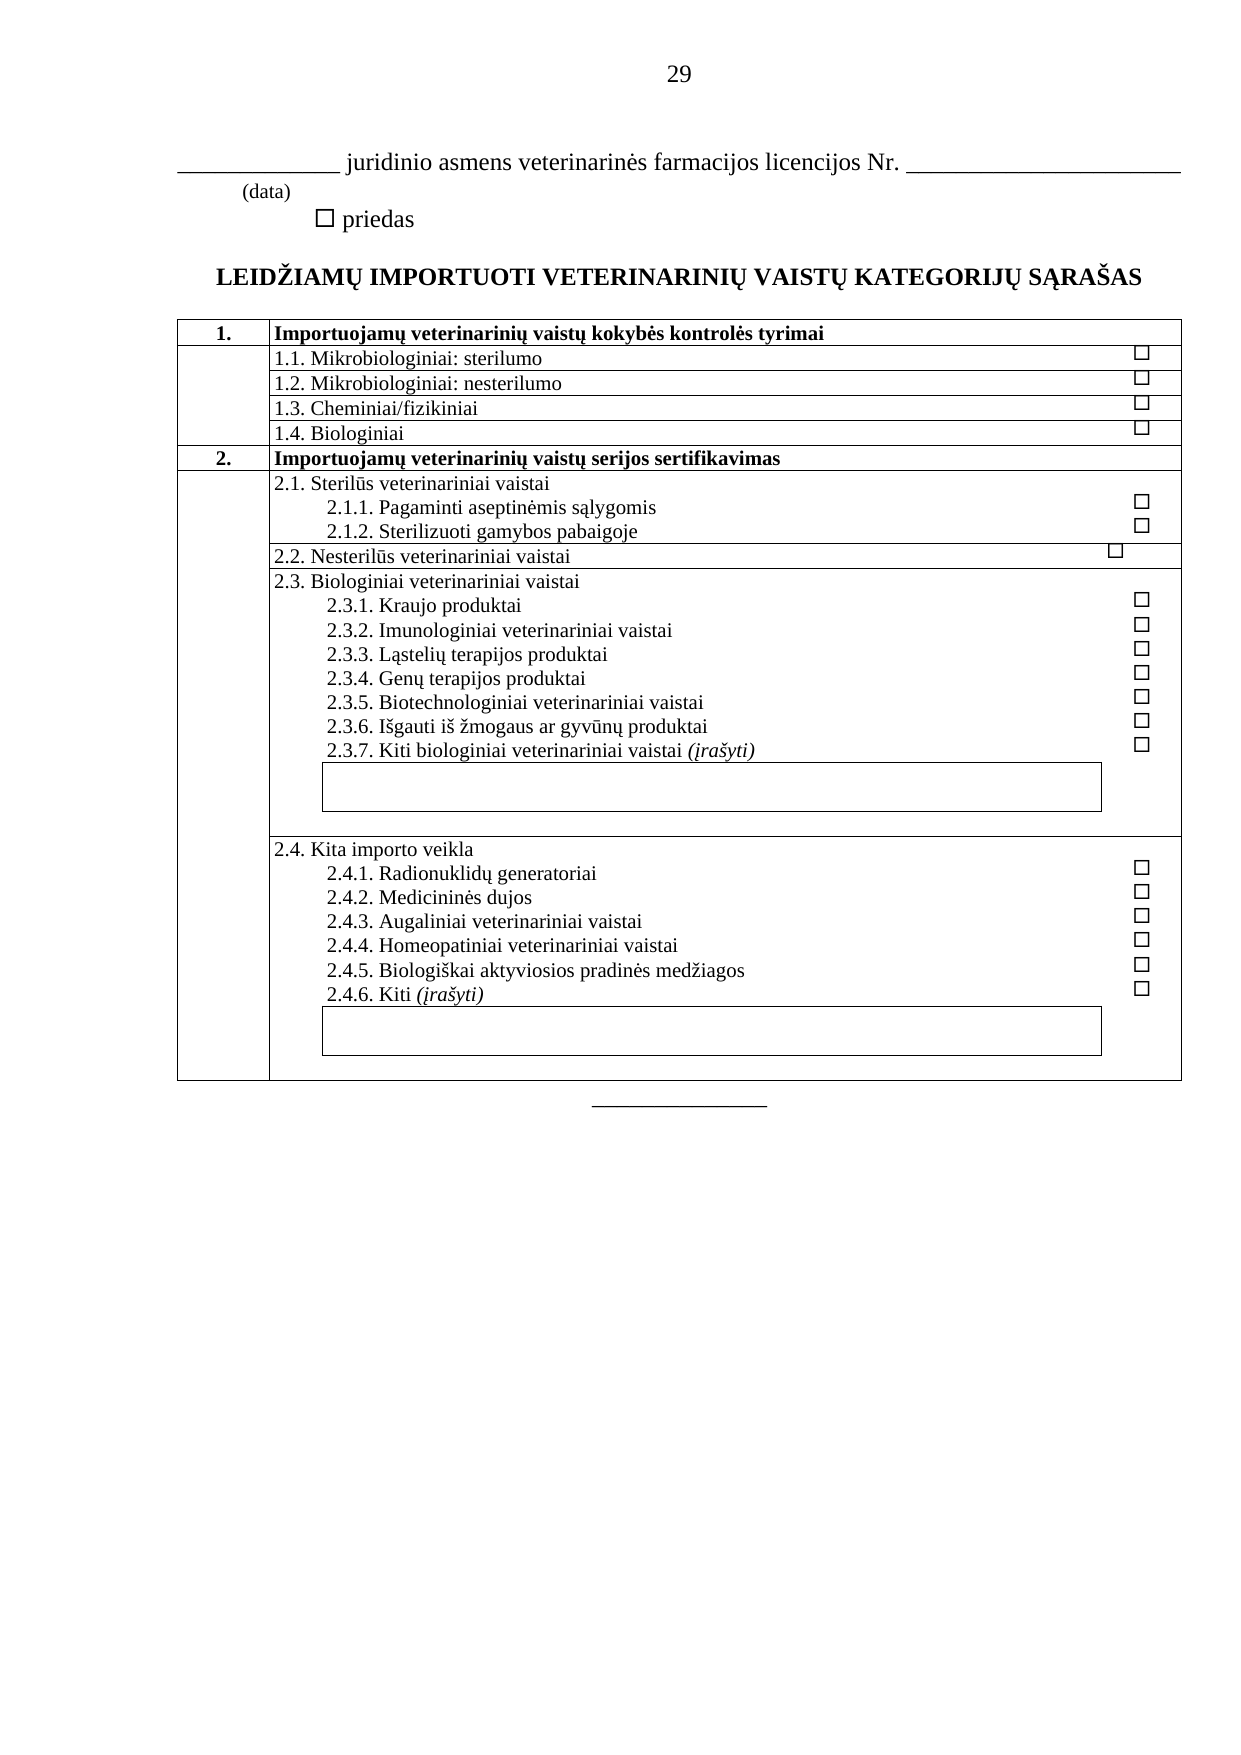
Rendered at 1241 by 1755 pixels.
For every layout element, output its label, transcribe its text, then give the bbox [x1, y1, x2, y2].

table_cell [318, 618, 322, 642]
text  priedas [240, 204, 1181, 233]
table_cell  [1102, 346, 1181, 369]
table_cell  [1102, 371, 1181, 395]
table_cell [1102, 837, 1181, 861]
table_cell [1102, 762, 1181, 811]
table_cell [323, 1056, 327, 1080]
table_cell [323, 763, 327, 811]
table_cell [318, 642, 322, 666]
table_cell [270, 690, 274, 714]
table_cell  [1102, 958, 1181, 982]
table_cell [178, 762, 269, 811]
table_cell [178, 420, 269, 445]
table_cell  [1102, 738, 1181, 762]
text LEIDŽIAMŲ IMPORTUOTI VETERINARINIŲ VAISTŲ KATEGORIJŲ SĄRAŠAS [177, 262, 1181, 291]
table_cell [323, 812, 327, 836]
table_cell [270, 762, 322, 811]
table_cell [270, 519, 274, 543]
table_cell [178, 395, 269, 420]
text (data) [177, 176, 1181, 204]
text ______________ [177, 1081, 1181, 1110]
table_cell [270, 1006, 322, 1055]
table_cell [270, 714, 274, 738]
table_cell [270, 666, 274, 690]
table_cell [1098, 812, 1102, 836]
table_cell [1098, 1056, 1102, 1080]
table_cell [270, 594, 274, 617]
table_cell [178, 836, 269, 861]
table_cell [318, 982, 322, 1006]
table_cell [270, 618, 274, 642]
table_cell [318, 495, 322, 519]
table_cell [1102, 569, 1181, 593]
table_cell  [1102, 714, 1181, 738]
table_cell [318, 861, 322, 885]
table_cell [270, 861, 274, 885]
table_cell [270, 738, 274, 762]
table_cell  [1102, 861, 1181, 885]
table_cell [270, 642, 274, 666]
table_cell [318, 594, 322, 617]
table_cell [318, 738, 322, 762]
table_cell [270, 909, 274, 933]
table_cell [318, 934, 322, 957]
table_cell  [1102, 519, 1181, 543]
table_cell [178, 370, 269, 395]
table_cell  [1102, 396, 1181, 420]
table_cell  [1102, 594, 1181, 617]
table_cell [318, 519, 322, 543]
table_cell [318, 909, 322, 933]
table_cell [318, 666, 322, 690]
table_cell  [1102, 618, 1181, 642]
table_cell  [1102, 666, 1181, 690]
table_cell [318, 958, 322, 982]
table_cell [270, 1055, 322, 1080]
table_cell [1102, 811, 1181, 836]
table_cell  [1102, 690, 1181, 714]
text _____________ juridinio asmens veterinarinės farmacijos licencijos Nr. [177, 147, 1181, 176]
table_cell [1102, 1055, 1181, 1080]
table_cell [270, 958, 274, 982]
table_cell  [1102, 495, 1181, 519]
table_cell [318, 885, 322, 909]
table_cell [323, 1007, 327, 1055]
table_cell [178, 568, 269, 593]
table_cell [178, 1055, 269, 1080]
table_cell [178, 1006, 269, 1055]
table_cell  [1102, 642, 1181, 666]
table_cell  [1102, 934, 1181, 957]
table_cell  [1102, 421, 1181, 445]
table_cell [270, 982, 274, 1006]
table_cell [318, 690, 322, 714]
table_cell  [1102, 909, 1181, 933]
table_cell [270, 885, 274, 909]
table_cell  [1102, 885, 1181, 909]
table_cell [178, 543, 269, 568]
table_cell [318, 714, 322, 738]
table_cell [270, 811, 322, 836]
table_cell  [1102, 544, 1181, 568]
table_cell [1102, 471, 1181, 495]
table_cell [1102, 1006, 1181, 1055]
table_cell [270, 495, 274, 519]
table_cell  [1102, 982, 1181, 1006]
table_cell [270, 934, 274, 957]
table_cell [178, 811, 269, 836]
